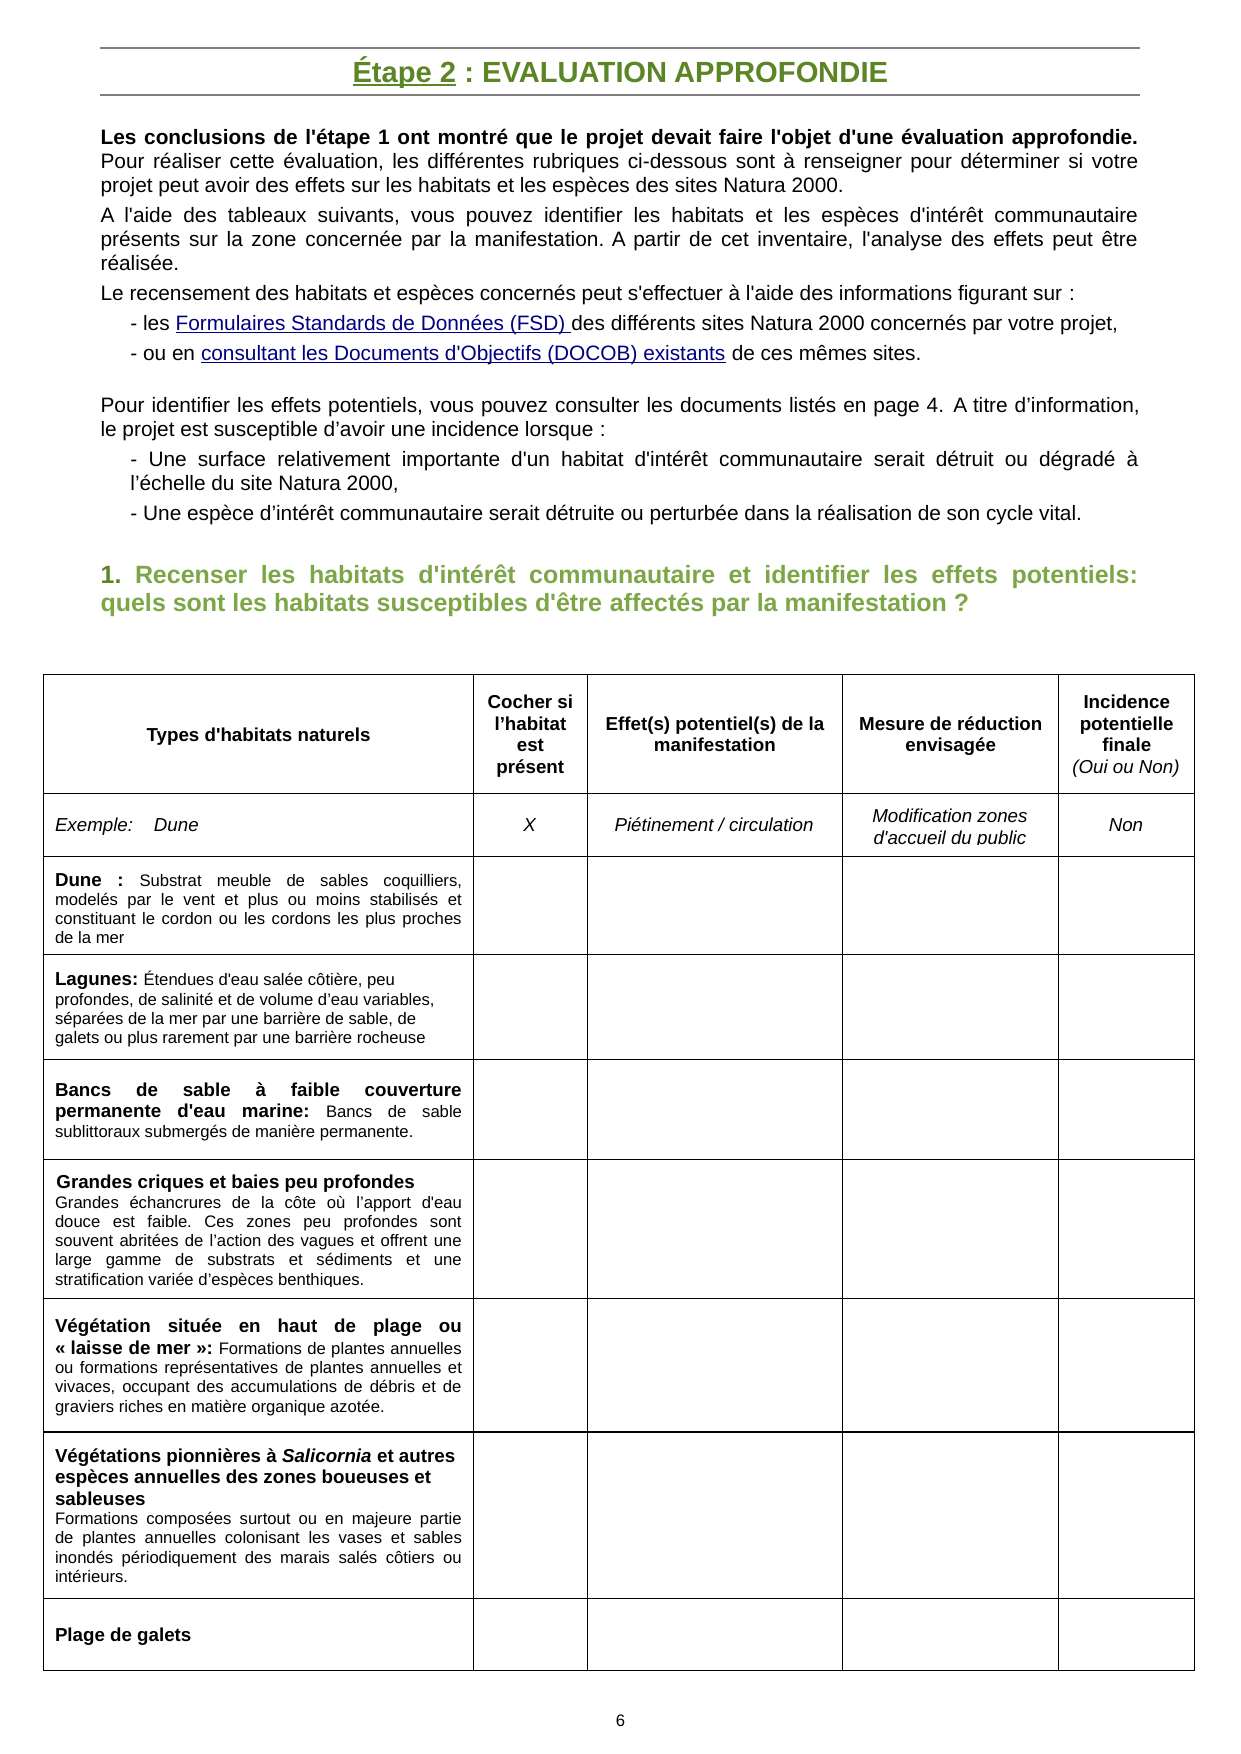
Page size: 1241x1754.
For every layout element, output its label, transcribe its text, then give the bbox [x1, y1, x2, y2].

table_header Cocher si l’habitat est présent [474, 675, 587, 793]
table_cell [1059, 1299, 1194, 1431]
text - Une surface relativement importante d'un habitat d'intérêt communautaire serait détruit ou dégradé à l’échelle du site Natura 2000, [130, 447, 1140, 495]
table_cell [1059, 1599, 1194, 1670]
table_cell [1059, 955, 1194, 1059]
text - les Formulaires Standards de Données (FSD) des différents sites Natura 2000 concernés par votre projet, [130, 311, 1140, 335]
table_header Types d'habitats naturels [44, 675, 473, 793]
table_cell [1059, 1160, 1194, 1298]
table_cell [843, 1299, 1058, 1431]
table_cell [1059, 857, 1194, 954]
table_cell [843, 1060, 1058, 1159]
table_cell Dune : Substrat meuble de sables coquilliers, modelés par le vent et plus ou moins stabilisés et constituant le cordon ou les cordons les plus proches de la mer [44, 857, 473, 954]
table_cell Végétation située en haut de plage ou « laisse de mer »: Formations de plantes annuelles ou formations représentatives de plantes annuelles et vivaces, occupant des accumulations de débris et de graviers riches en matière organique azotée. [44, 1299, 473, 1431]
table_cell [588, 857, 842, 954]
text Pour identifier les effets potentiels, vous pouvez consulter les documents listés en page 4. A titre d’information, le projet est susceptible d’avoir une incidence lorsque : [100, 393, 1140, 441]
table_cell Plage de galets [44, 1599, 473, 1670]
table_cell [588, 1599, 842, 1670]
table_cell [474, 1599, 587, 1670]
table_cell Non [1059, 794, 1194, 856]
table_cell Lagunes: Étendues d'eau salée côtière, peu profondes, de salinité et de volume d’eau variables, séparées de la mer par une barrière de sable, de galets ou plus rarement par une barrière rocheuse [44, 955, 473, 1059]
subtitle 1. Recenser les habitats d'intérêt communautaire et identifier les effets potentiels: quels sont les habitats susceptibles d'être affectés par la manifestation ? [100, 560, 1140, 617]
table_cell X [474, 794, 587, 856]
table_cell Bancs de sable à faible couverture permanente d'eau marine: Bancs de sable sublittoraux submergés de manière permanente. [44, 1060, 473, 1159]
table_header Mesure de réduction envisagée [843, 675, 1058, 793]
text - Une espèce d’intérêt communautaire serait détruite ou perturbée dans la réalisation de son cycle vital. [130, 501, 1140, 525]
table_cell [588, 1060, 842, 1159]
text - ou en consultant les Documents d'Objectifs (DOCOB) existants de ces mêmes sites. [130, 341, 1140, 364]
table_cell [1059, 1060, 1194, 1159]
table_cell [843, 1599, 1058, 1670]
table_cell [474, 857, 587, 954]
text Le recensement des habitats et espèces concernés peut s'effectuer à l'aide des informations figurant sur : [100, 281, 1140, 305]
table_cell [843, 955, 1058, 1059]
table_cell [474, 1299, 587, 1431]
table_cell Exemple: Dune [44, 794, 473, 856]
table_header Étape 2 : EVALUATION APPROFONDIE [100, 49, 1140, 94]
table_cell Grandes criques et baies peu profondes Grandes échancrures de la côte où l’apport d'eau douce est faible. Ces zones peu profondes sont souvent abritées de l’action des vagues et offrent une large gamme de substrats et sédiments et une stratification variée d’espèces benthiques. [44, 1160, 473, 1298]
text A l'aide des tableaux suivants, vous pouvez identifier les habitats et les espèces d'intérêt communautaire présents sur la zone concernée par la manifestation. A partir de cet inventaire, l'analyse des effets peut être réalisée. [100, 203, 1140, 275]
table_cell [588, 1433, 842, 1598]
table_cell [474, 1060, 587, 1159]
table_cell [474, 955, 587, 1059]
table_cell [843, 1433, 1058, 1598]
table_cell [843, 1160, 1058, 1298]
table_cell Végétations pionnières à Salicornia et autres espèces annuelles des zones boueuses et sableuses Formations composées surtout ou en majeure partie de plantes annuelles colonisant les vases et sables inondés périodiquement des marais salés côtiers ou intérieurs. [44, 1433, 473, 1598]
table_cell [474, 1160, 587, 1298]
table_cell [588, 1299, 842, 1431]
table_header Incidence potentielle finale (Oui ou Non) [1059, 675, 1194, 793]
table_cell Piétinement / circulation [588, 794, 842, 856]
table_cell [474, 1433, 587, 1598]
table_cell [588, 955, 842, 1059]
table_header Effet(s) potentiel(s) de la manifestation [588, 675, 842, 793]
text Les conclusions de l'étape 1 ont montré que le projet devait faire l'objet d'une évaluation approfondie. Pour réaliser cette évaluation, les différentes rubriques ci-dessous sont à renseigner pour déterminer si votre projet peut avoir des effets sur les habitats et les espèces des sites Natura 2000. [100, 125, 1140, 197]
table_cell [588, 1160, 842, 1298]
table_cell [1059, 1433, 1194, 1598]
table_cell [843, 857, 1058, 954]
table_cell Modification zones d'accueil du public [843, 794, 1058, 856]
